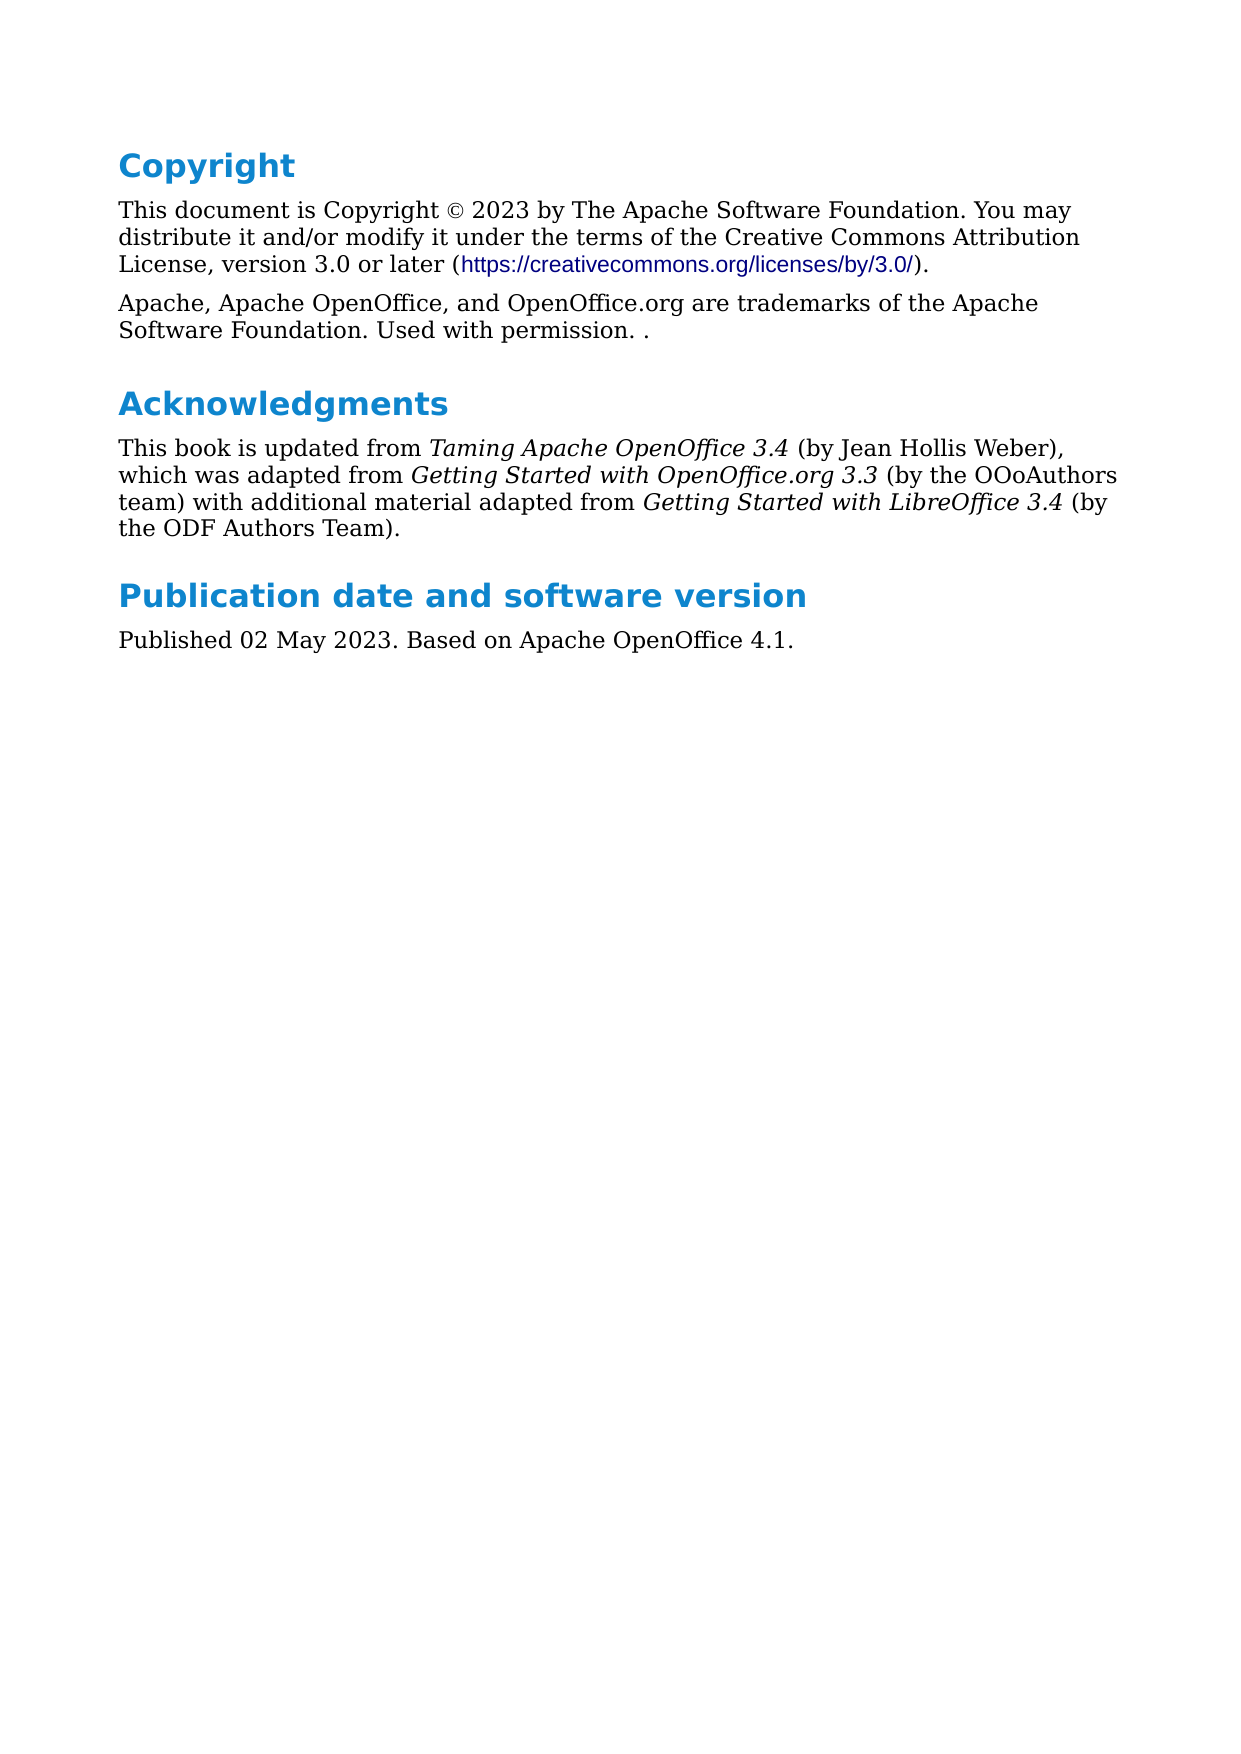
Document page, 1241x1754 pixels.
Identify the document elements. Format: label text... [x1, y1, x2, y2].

list This book is updated from Taming Apache OpenOffice 3.4 (by Jean Hollis Weber), which was adapted from Getting Started with OpenOffice.org 3.3 (by the OOoAuthors team) with additional material adapted from Getting Started with LibreOffice 3.4 (by the ODF Authors Team). [118, 435, 1122, 542]
text Copyright [118, 148, 1122, 185]
text Published 02 May 2023. Based on Apache OpenOffice 4.1. [118, 628, 1122, 654]
text Publication date and software version [118, 578, 1122, 615]
text Apache, Apache OpenOffice, and OpenOffice.org are trademarks of the Apache Software Foundation. Used with permission. . [118, 290, 1122, 343]
text Acknowledgments [118, 386, 1122, 423]
text This document is Copyright © 2023 by The Apache Software Foundation. You may distribute it and/or modify it under the terms of the Creative Commons Attribution License, version 3.0 or later (https://creativecommons.org/licenses/by/3.0/). [118, 197, 1122, 278]
